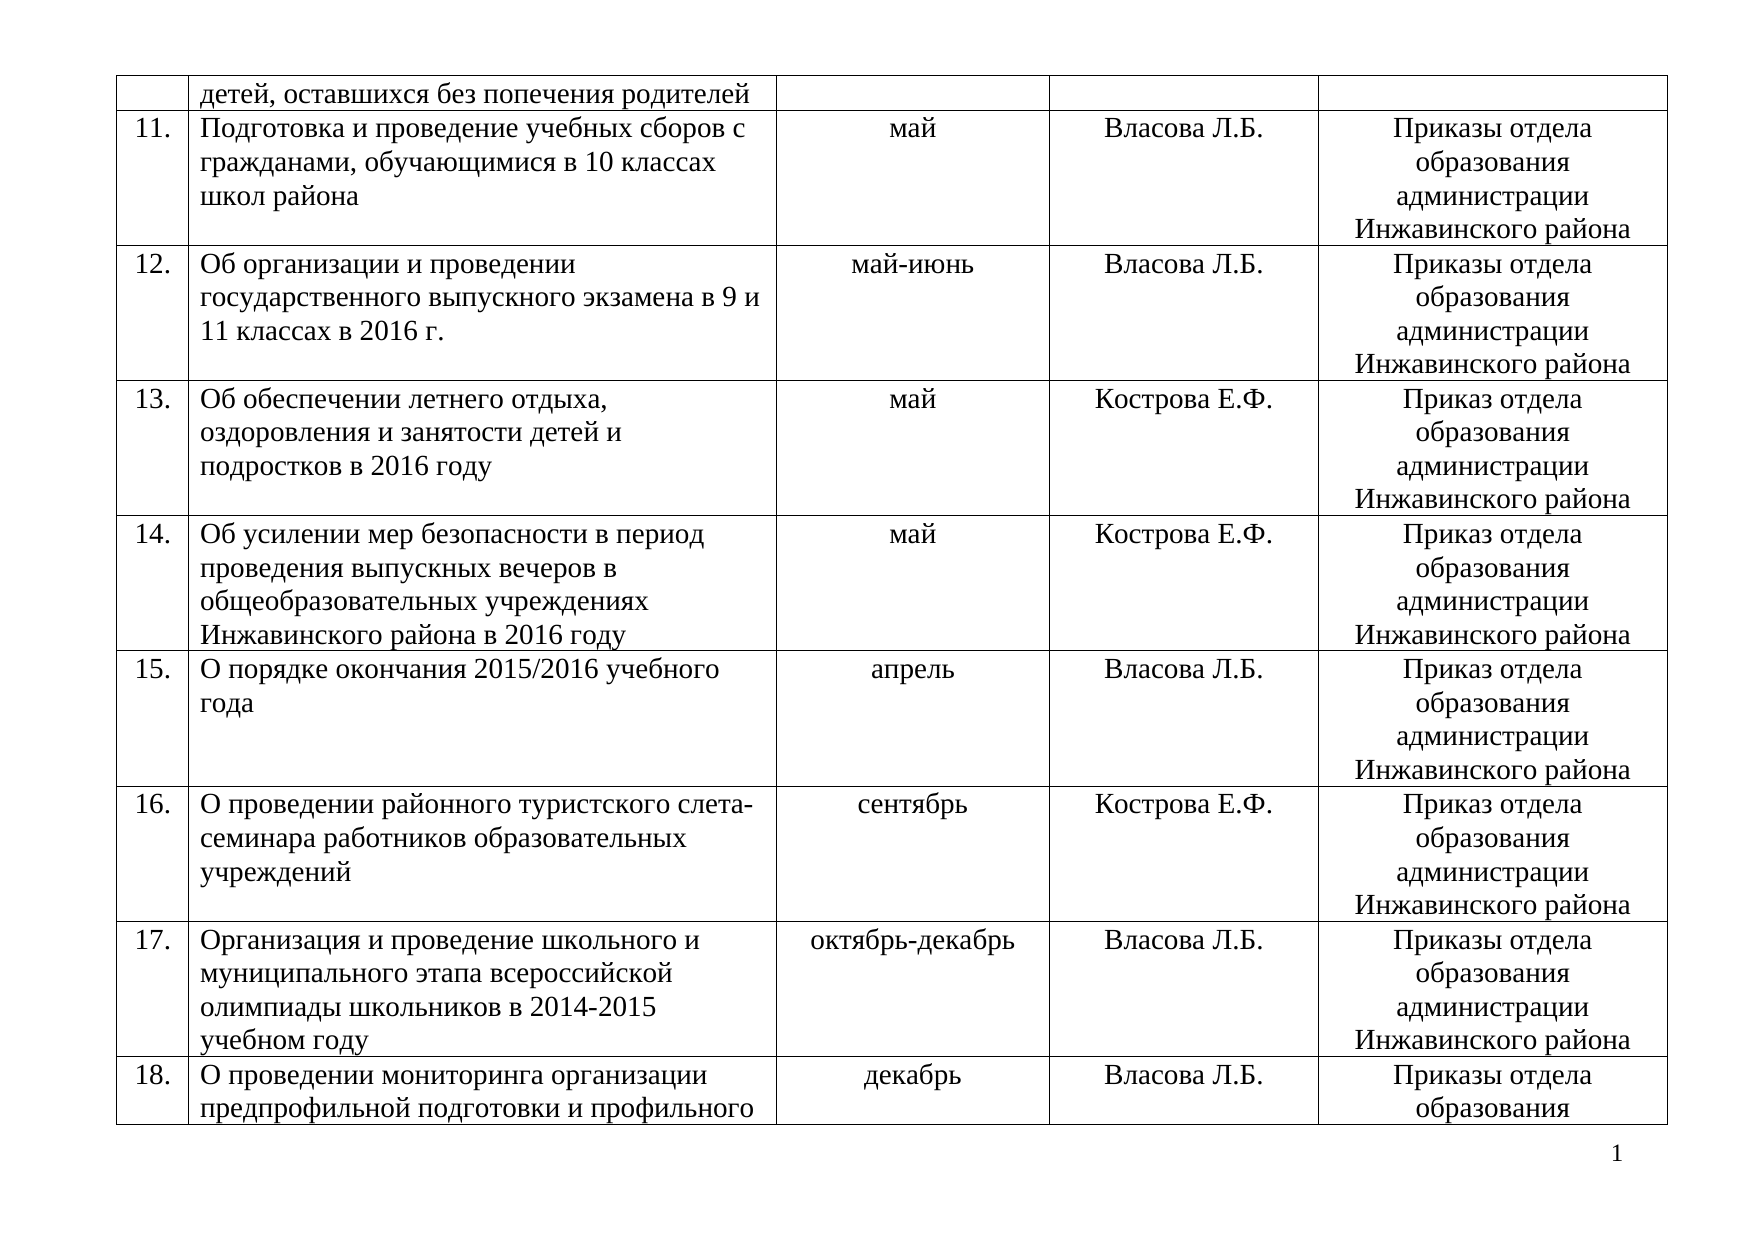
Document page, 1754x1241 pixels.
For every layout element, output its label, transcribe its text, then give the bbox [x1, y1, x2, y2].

table_cell май [777, 111, 1049, 245]
table_cell Приказы отдела образования администрации Инжавинского района [1319, 111, 1667, 245]
table_cell Кострова Е.Ф. [1050, 381, 1318, 515]
table_cell Кострова Е.Ф. [1050, 516, 1318, 650]
table_cell апрель [777, 651, 1049, 786]
table_cell Приказ отдела образования администрации Инжавинского района [1319, 516, 1667, 650]
table_cell [117, 76, 188, 109]
table_cell Власова Л.Б. [1050, 1057, 1318, 1124]
table_cell Об обеспечении летнего отдыха, оздоровления и занятости детей и подростков в 2016 году [189, 381, 776, 515]
table_cell [777, 76, 1049, 109]
table_cell 17. [117, 922, 188, 1056]
table_cell 16. [117, 787, 188, 921]
table_cell Кострова Е.Ф. [1050, 787, 1318, 921]
table_cell 14. [117, 516, 188, 650]
table_cell Организация и проведение школьного и муниципального этапа всероссийской олимпиады школьников в 2014-2015 учебном году [189, 922, 776, 1056]
table_cell Подготовка и проведение учебных сборов с гражданами, обучающимися в 10 классах школ района [189, 111, 776, 245]
table_cell Об усилении мер безопасности в период проведения выпускных вечеров в общеобразовательных учреждениях Инжавинского района в 2016 году [189, 516, 776, 650]
table_cell Власова Л.Б. [1050, 111, 1318, 245]
table_cell О порядке окончания 2015/2016 учебного года [189, 651, 776, 786]
table_cell Приказ отдела образования администрации Инжавинского района [1319, 651, 1667, 786]
table_cell май-июнь [777, 246, 1049, 380]
table_cell Власова Л.Б. [1050, 651, 1318, 786]
table_cell декабрь [777, 1057, 1049, 1124]
table_cell 13. [117, 381, 188, 515]
table_cell Приказы отдела образования администрации Инжавинского района [1319, 246, 1667, 380]
table_cell 11. [117, 111, 188, 245]
table_cell [1319, 76, 1667, 109]
table_cell октябрь-декабрь [777, 922, 1049, 1056]
table_cell Приказы отдела образования администрации Инжавинского района [1319, 922, 1667, 1056]
table_cell май [777, 381, 1049, 515]
table_cell Власова Л.Б. [1050, 922, 1318, 1056]
table_cell сентябрь [777, 787, 1049, 921]
table_cell О проведении мониторинга организации предпрофильной подготовки и профильного [189, 1057, 776, 1124]
table_cell О проведении районного туристского слета-семинара работников образовательных учреждений [189, 787, 776, 921]
table_cell май [777, 516, 1049, 650]
table_cell Приказ отдела образования администрации Инжавинского района [1319, 381, 1667, 515]
table_cell 12. [117, 246, 188, 380]
table_cell Об организации и проведении государственного выпускного экзамена в 9 и 11 классах в 2016 г. [189, 246, 776, 380]
table_cell Приказы отдела образования [1319, 1057, 1667, 1124]
table_cell Приказ отдела образования администрации Инжавинского района [1319, 787, 1667, 921]
table_cell [1050, 76, 1318, 109]
table_cell детей, оставшихся без попечения родителей [189, 76, 776, 109]
table_cell 15. [117, 651, 188, 786]
table_cell Власова Л.Б. [1050, 246, 1318, 380]
table_cell 18. [117, 1057, 188, 1124]
